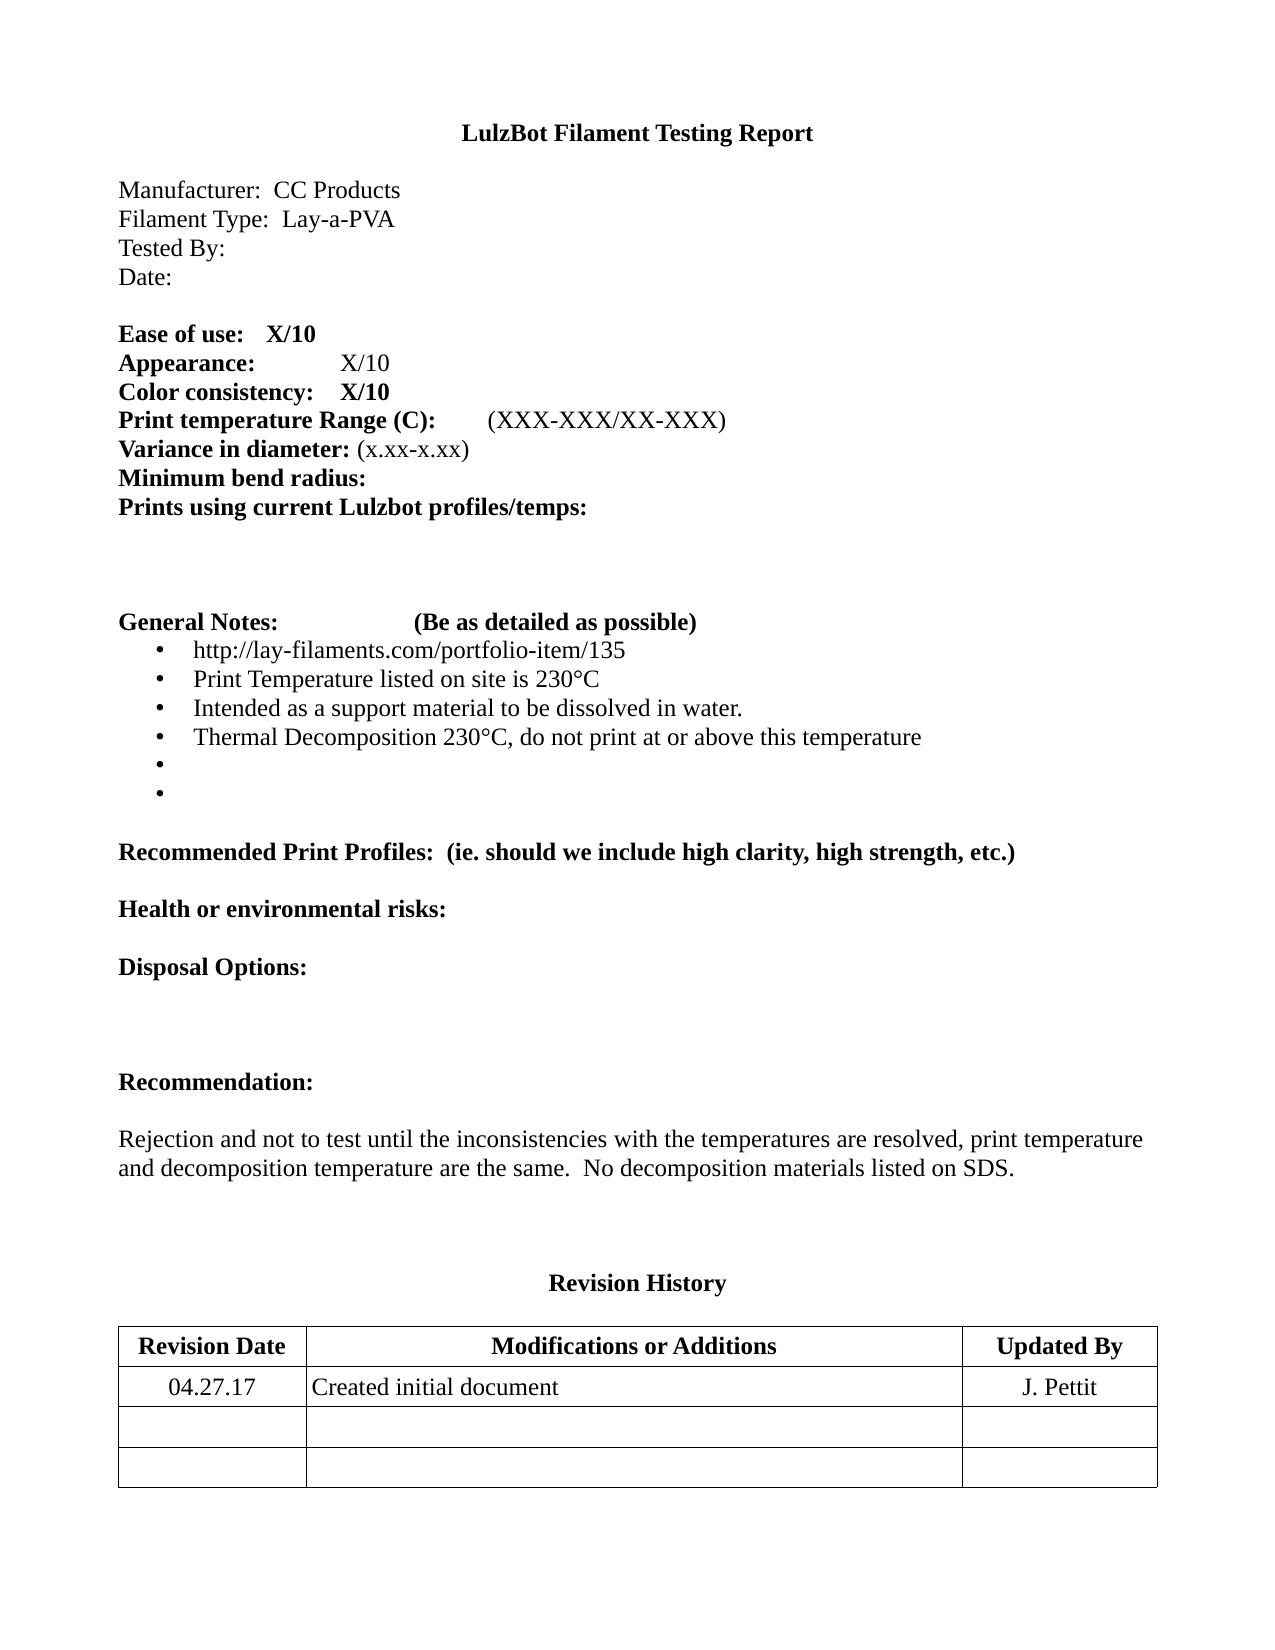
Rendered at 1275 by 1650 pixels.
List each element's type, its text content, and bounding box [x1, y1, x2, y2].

list Intended as a support material to be dissolved in water. [156, 693, 1157, 722]
table_cell Created initial document [307, 1367, 962, 1406]
text Recommended Print Profiles: (ie. should we include high clarity, high strength, etc.) [118, 837, 1157, 866]
text Color consistency: X/10 [118, 377, 1157, 406]
table_cell [963, 1407, 1157, 1447]
text Disposal Options: [118, 952, 1157, 981]
table_cell [307, 1407, 962, 1447]
text Minimum bend radius: [118, 463, 1157, 492]
list Thermal Decomposition 230°C, do not print at or above this temperature [156, 722, 1157, 751]
text Prints using current Lulzbot profiles/temps: [118, 492, 1157, 521]
table_cell [963, 1448, 1157, 1487]
text Variance in diameter: (x.xx-x.xx) [118, 434, 1157, 463]
text Health or environmental risks: [118, 894, 1157, 923]
text General Notes: (Be as detailed as possible) [118, 607, 1157, 636]
text Date: [118, 262, 1157, 291]
text Manufacturer: CC Products [118, 176, 1157, 204]
table_cell [119, 1407, 306, 1447]
text Revision History [118, 1268, 1157, 1297]
text Print temperature Range (C): (XXX-XXX/XX-XXX) [118, 406, 1157, 434]
text Ease of use: X/10 [118, 319, 1157, 348]
text Recommendation: [118, 1067, 1157, 1096]
text Filament Type: Lay-a-PVA [118, 204, 1157, 233]
table_header Modifications or Additions [307, 1327, 962, 1366]
table_header Revision Date [119, 1327, 306, 1366]
table_header Updated By [963, 1327, 1157, 1366]
table_cell J. Pettit [963, 1367, 1157, 1406]
text Appearance: X/10 [118, 348, 1157, 377]
table_cell 04.27.17 [119, 1367, 306, 1406]
list http://lay-filaments.com/portfolio-item/135 [156, 636, 1157, 664]
text LulzBot Filament Testing Report [118, 118, 1157, 147]
list Print Temperature listed on site is 230°C [156, 664, 1157, 693]
text Tested By: [118, 233, 1157, 262]
table_cell [119, 1448, 306, 1487]
text Rejection and not to test until the inconsistencies with the temperatures are resolved, print temperature and decomposition temperature are the same. No decomposition materials listed on SDS. [118, 1124, 1157, 1182]
table_cell [307, 1448, 962, 1487]
